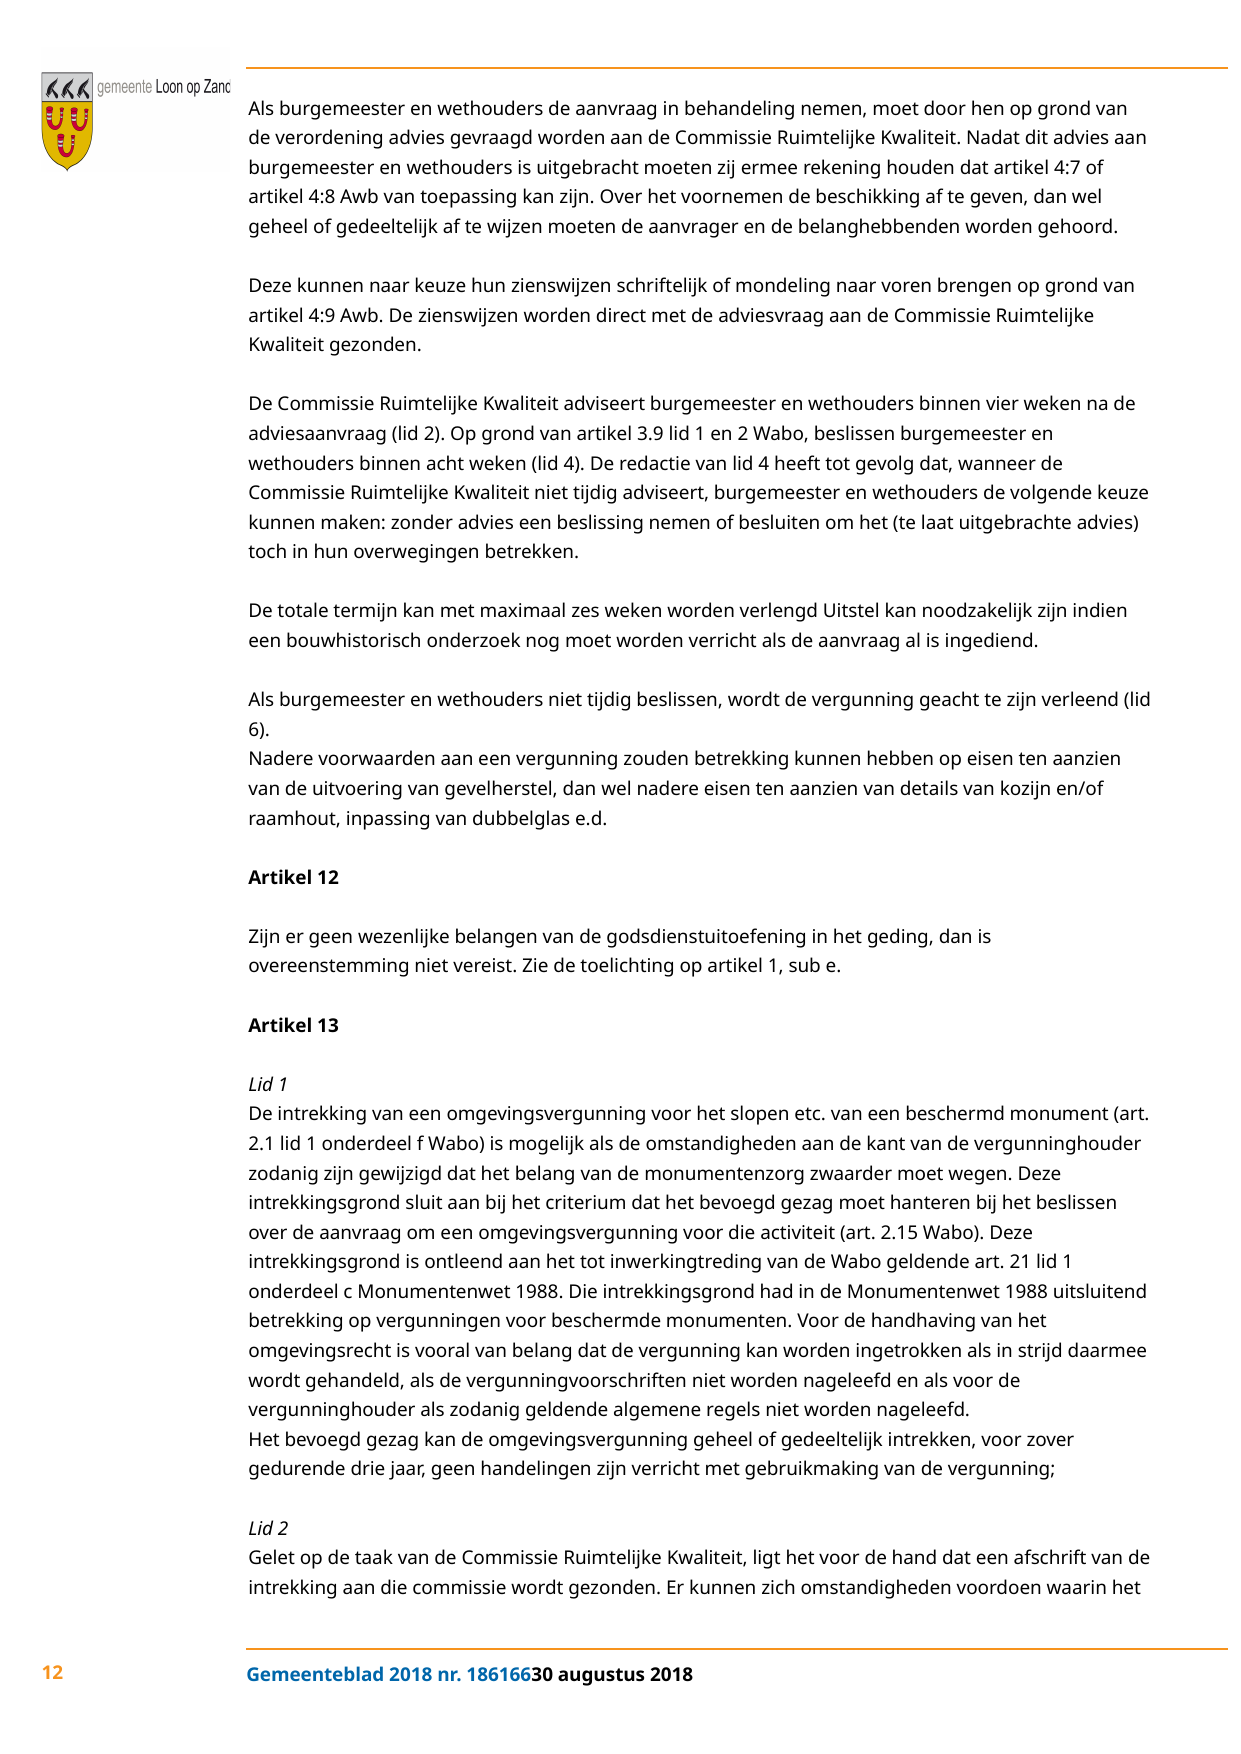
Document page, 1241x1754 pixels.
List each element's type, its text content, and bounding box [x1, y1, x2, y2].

text Artikel 12 [248, 864, 1152, 890]
text Nadere voorwaarden aan een vergunning zouden betrekking kunnen hebben op eisen ten aanzien van de uitvoering van gevelherstel, dan wel nadere eisen ten aanzien van details van kozijn en/of raamhout, inpassing van dubbelglas e.d. [248, 746, 1152, 831]
text Zijn er geen wezenlijke belangen van de godsdienstuitoefening in het geding, dan is overeenstemming niet vereist. Zie de toelichting op artikel 1, sub e. [248, 923, 1152, 978]
picture [41, 47, 231, 172]
text Het bevoegd gezag kan de omgevingsvergunning geheel of gedeeltelijk intrekken, voor zover gedurende drie jaar, geen handelingen zijn verricht met gebruikmaking van de vergunning; [248, 1426, 1152, 1481]
text De intrekking van een omgevingsvergunning voor het slopen etc. van een beschermd monument (art. 2.1 lid 1 onderdeel f Wabo) is mogelijk als de omstandigheden aan de kant van de vergunninghouder zodanig zijn gewijzigd dat het belang van de monumentenzorg zwaarder moet wegen. Deze intrekkingsgrond sluit aan bij het criterium dat het bevoegd gezag moet hanteren bij het beslissen over de aanvraag om een omgevingsvergunning voor die activiteit (art. 2.15 Wabo). Deze intrekkingsgrond is ontleend aan het tot inwerkingtreding van de Wabo geldende art. 21 lid 1 onderdeel c Monumentenwet 1988. Die intrekkingsgrond had in de Monumentenwet 1988 uitsluitend betrekking op vergunningen voor beschermde monumenten. Voor de handhaving van het omgevingsrecht is vooral van belang dat de vergunning kan worden ingetrokken als in strijd daarmee wordt gehandeld, als de vergunningvoorschriften niet worden nageleefd en als voor de vergunninghouder als zodanig geldende algemene regels niet worden nageleefd. [248, 1101, 1152, 1422]
text Artikel 13 [248, 1012, 1152, 1038]
text Als burgemeester en wethouders de aanvraag in behandeling nemen, moet door hen op grond van de verordening advies gevraagd worden aan de Commissie Ruimtelijke Kwaliteit. Nadat dit advies aan burgemeester en wethouders is uitgebracht moeten zij ermee rekening houden dat artikel 4:7 of artikel 4:8 Awb van toepassing kan zijn. Over het voornemen de beschikking af te geven, dan wel geheel of gedeeltelijk af te wijzen moeten de aanvrager en de belanghebbenden worden gehoord. [248, 95, 1152, 239]
text De Commissie Ruimtelijke Kwaliteit adviseert burgemeester en wethouders binnen vier weken na de adviesaanvraag (lid 2). Op grond van artikel 3.9 lid 1 en 2 Wabo, beslissen burgemeester en wethouders binnen acht weken (lid 4). De redactie van lid 4 heeft tot gevolg dat, wanneer de Commissie Ruimtelijke Kwaliteit niet tijdig adviseert, burgemeester en wethouders de volgende keuze kunnen maken: zonder advies een beslissing nemen of besluiten om het (te laat uitgebrachte advies) toch in hun overwegingen betrekken. [248, 391, 1152, 564]
text Lid 1 [248, 1071, 1152, 1097]
text Als burgemeester en wethouders niet tijdig beslissen, wordt de vergunning geacht te zijn verleend (lid 6). [248, 686, 1152, 742]
text Lid 2 [248, 1515, 1152, 1541]
text Gelet op de taak van de Commissie Ruimtelijke Kwaliteit, ligt het voor de hand dat een afschrift van de intrekking aan die commissie wordt gezonden. Er kunnen zich omstandigheden voordoen waarin het [248, 1544, 1152, 1600]
text De totale termijn kan met maximaal zes weken worden verlengd Uitstel kan noodzakelijk zijn indien een bouwhistorisch onderzoek nog moet worden verricht als de aanvraag al is ingediend. [248, 598, 1152, 653]
text Deze kunnen naar keuze hun zienswijzen schriftelijk of mondeling naar voren brengen op grond van artikel 4:9 Awb. De zienswijzen worden direct met de adviesvraag aan de Commissie Ruimtelijke Kwaliteit gezonden. [248, 272, 1152, 357]
